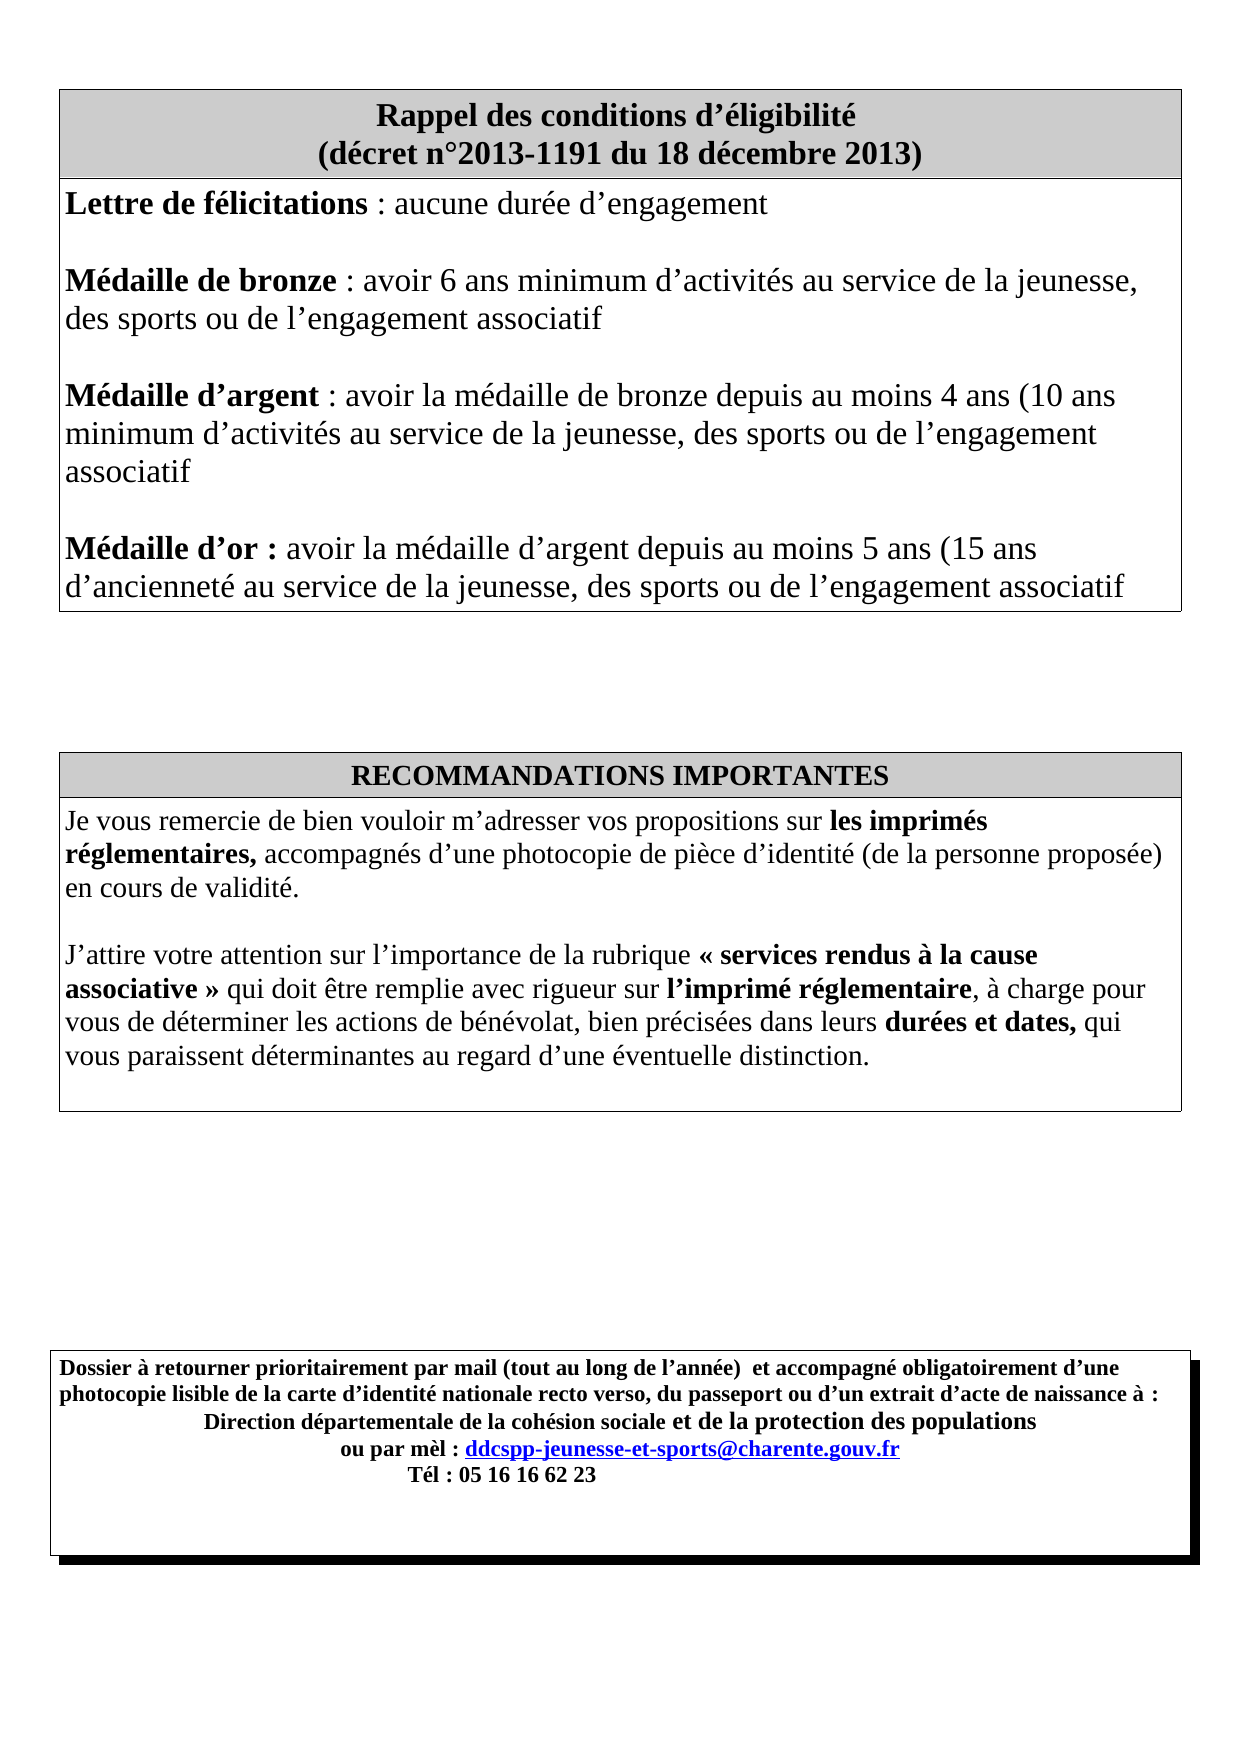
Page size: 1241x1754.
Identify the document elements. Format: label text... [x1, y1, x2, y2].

table_header Rappel des conditions d’éligibilité (décret n°2013-1191 du 18 décembre 2013) [60, 90, 1181, 177]
table_cell Lettre de félicitations : aucune durée d’engagement Médaille de bronze : avoir 6 ans minimum d’activités au service de la jeunesse, des sports ou de l’engagement associatif Médaille d’argent : avoir la médaille de bronze depuis au moins 4 ans (10 ans minimum d’activités au service de la jeunesse, des sports ou de l’engagement associatif Médaille d’or : avoir la médaille d’argent depuis au moins 5 ans (15 ans d’ancienneté au service de la jeunesse, des sports ou de l’engagement associatif [60, 179, 1181, 611]
text Direction départementale de la cohésion sociale et de la protection des populations [59, 1406, 1181, 1435]
text Dossier à retourner prioritairement par mail (tout au long de l’année) et accompagné obligatoirement d’une photocopie lisible de la carte d’identité nationale recto verso, du passeport ou d’un extrait d’acte de naissance à : [51, 1351, 1190, 1406]
table_cell Je vous remercie de bien vouloir m’adresser vos propositions sur les imprimés réglementaires, accompagnés d’une photocopie de pièce d’identité (de la personne proposée) en cours de validité. J’attire votre attention sur l’importance de la rubrique « services rendus à la cause associative » qui doit être remplie avec rigueur sur l’imprimé réglementaire, à charge pour vous de déterminer les actions de bénévolat, bien précisées dans leurs durées et dates, qui vous paraissent déterminantes au regard d’une éventuelle distinction. [60, 798, 1181, 1111]
text Tél : 05 16 16 62 23 [59, 1461, 1181, 1488]
text ou par mèl : ddcspp-jeunesse-et-sports@charente.gouv.fr [59, 1435, 1181, 1461]
table_header RECOMMANDATIONS IMPORTANTES [60, 753, 1181, 797]
